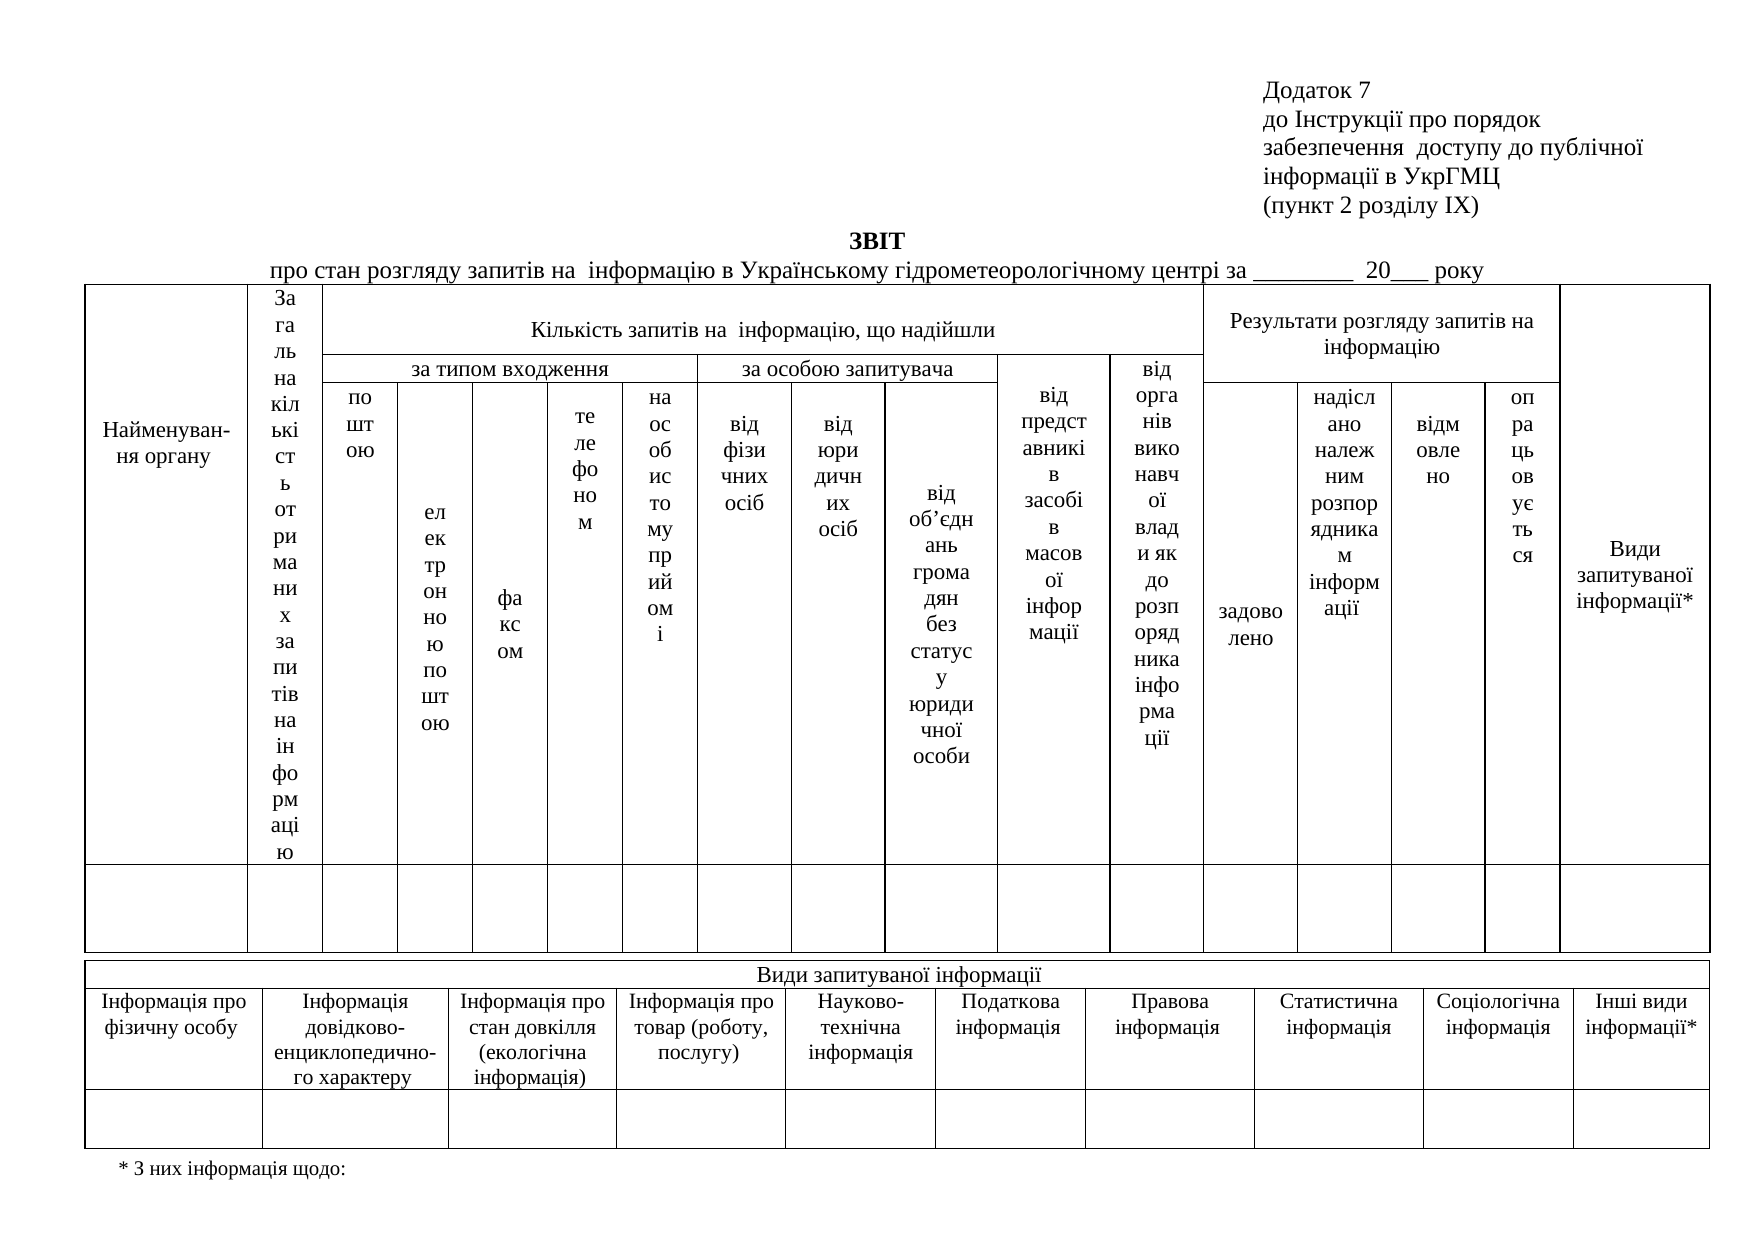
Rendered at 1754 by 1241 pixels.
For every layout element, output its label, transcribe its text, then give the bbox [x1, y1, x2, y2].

table_header Види запитуваної інформації* [1561, 285, 1709, 864]
table_cell на особистому прийомі [623, 383, 697, 864]
table_cell від об’єднань громадян без статусу юридичної особи [886, 383, 997, 864]
table_cell Інформація про стан довкілля (екологічна інформація) [449, 989, 616, 1089]
table_cell задоволено [1204, 383, 1297, 864]
table_cell відмовлено [1392, 383, 1484, 864]
table_cell [617, 1090, 785, 1148]
table_cell від органів виконавчої влади як до розпорядника інформації [1111, 355, 1203, 864]
table_cell Інформація про товар (роботу, послугу) [617, 989, 785, 1089]
table_cell Статистична інформація [1255, 989, 1423, 1089]
table_header Результати розгляду запитів на інформацію [1204, 285, 1559, 382]
table_cell [1086, 1090, 1254, 1148]
table_cell [86, 865, 247, 952]
table_cell [248, 865, 322, 952]
table_cell [1111, 865, 1203, 952]
table_cell [548, 865, 622, 952]
table_cell [1255, 1090, 1423, 1148]
table_cell [886, 865, 997, 952]
table_cell від юридичних осіб [792, 383, 884, 864]
text ЗВІТ [118, 226, 1636, 255]
table_cell [698, 865, 791, 952]
table_cell Інформація довідково-енциклопедично-го характеру [263, 989, 448, 1089]
table_cell від представників засобів масової інформації [998, 355, 1109, 864]
table_cell Інформація про фізичну особу [86, 989, 262, 1089]
table_cell телефоном [548, 383, 622, 864]
table_cell надіслано належним розпорядникам інформації [1298, 383, 1391, 864]
table_cell [86, 1090, 262, 1148]
table_cell від фізичних осіб [698, 383, 791, 864]
table_header [118, 75, 631, 219]
table_header Додаток 7 до Інструкції про порядок забезпечення доступу до публічної інформації в УкрГМЦ (пункт 2 розділу IX) [1252, 75, 1680, 219]
table_cell факсом [473, 383, 547, 864]
table_cell [786, 1090, 935, 1148]
table_header Загальна кількість отриманих запитів на інформацію [248, 285, 322, 864]
table_cell Податкова інформація [936, 989, 1085, 1089]
table_cell [1486, 865, 1559, 952]
table_cell Інші види інформації* [1574, 989, 1709, 1089]
table_cell за особою запитувача [698, 355, 997, 382]
table_cell [473, 865, 547, 952]
table_header Кількість запитів на інформацію, що надійшли [323, 285, 1203, 354]
table_cell електронною поштою [398, 383, 472, 864]
table_header Види запитуваної інформації [86, 961, 1709, 987]
table_cell Правова інформація [1086, 989, 1254, 1089]
table_cell за типом входження [323, 355, 697, 382]
text * З них інформація щодо: [118, 1156, 1636, 1180]
table_header [631, 75, 1252, 219]
table_cell [1204, 865, 1297, 952]
table_cell [1392, 865, 1484, 952]
table_cell [623, 865, 697, 952]
table_cell [323, 865, 397, 952]
table_cell [1424, 1090, 1573, 1148]
table_cell опрацьовується [1486, 383, 1559, 864]
table_cell [1574, 1090, 1709, 1148]
table_cell Соціологічна інформація [1424, 989, 1573, 1089]
table_cell Науково-технічна інформація [786, 989, 935, 1089]
table_header Найменуван- ня органу [86, 285, 247, 864]
table_cell поштою [323, 383, 397, 864]
table_cell [449, 1090, 616, 1148]
table_cell [1561, 865, 1709, 952]
table_cell [998, 865, 1109, 952]
table_cell [792, 865, 884, 952]
table_cell [398, 865, 472, 952]
text про стан розгляду запитів на інформацію в Українському гідрометеорологічному центрі за ________ 20___ року [118, 255, 1636, 283]
table_cell [1298, 865, 1391, 952]
table_cell [936, 1090, 1085, 1148]
table_cell [263, 1090, 448, 1148]
